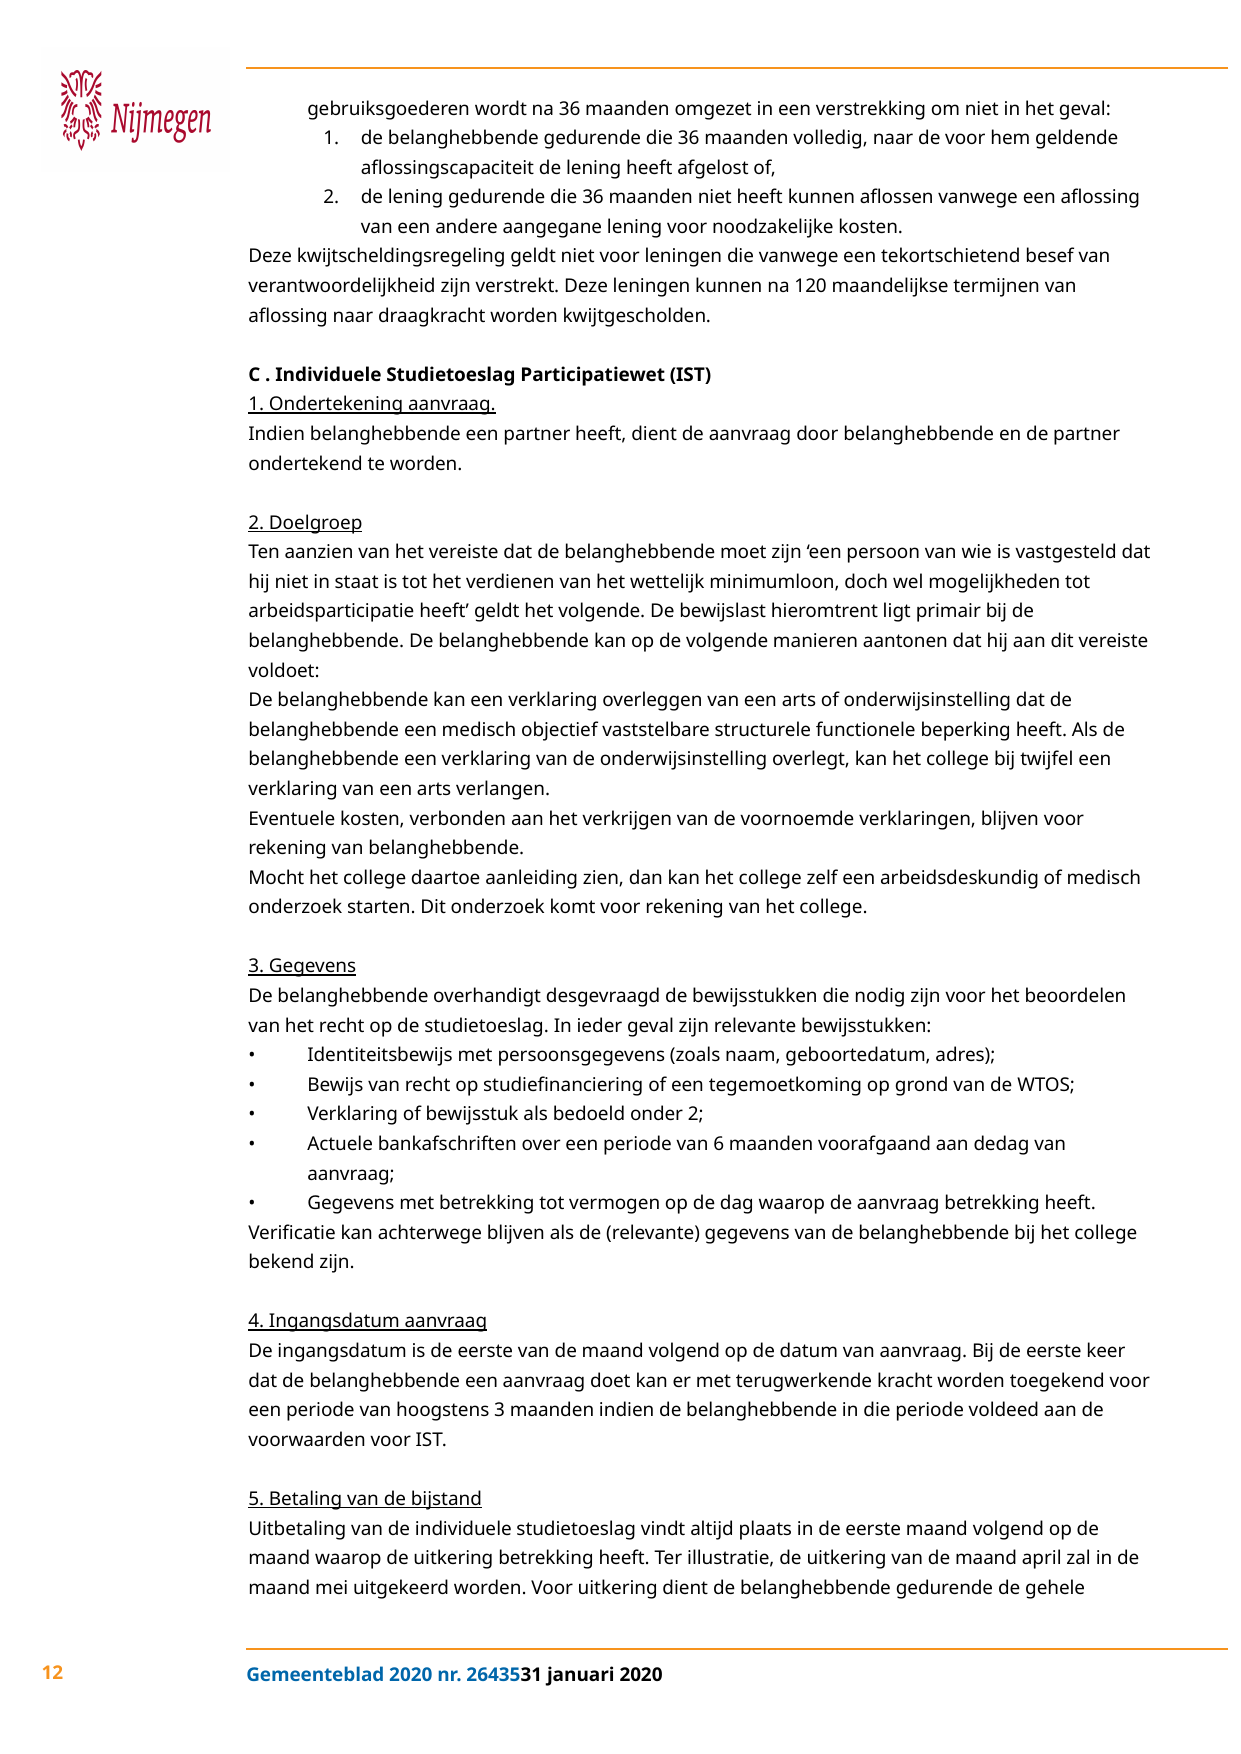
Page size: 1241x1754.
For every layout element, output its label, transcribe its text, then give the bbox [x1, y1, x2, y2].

text De belanghebbende kan een verklaring overleggen van een arts of onderwijsinstelling dat de belanghebbende een medisch objectief vaststelbare structurele functionele beperking heeft. Als de belanghebbende een verklaring van de onderwijsinstelling overlegt, kan het college bij twijfel een verklaring van een arts verlangen. [248, 686, 1152, 801]
text 1. Ondertekening aanvraag. [248, 391, 1152, 416]
text Ten aanzien van het vereiste dat de belanghebbende moet zijn ‘een persoon van wie is vastgesteld dat hij niet in staat is tot het verdienen van het wettelijk minimumloon, doch wel mogelijkheden tot arbeidsparticipatie heeft’ geldt het volgende. De bewijslast hieromtrent ligt primair bij de belanghebbende. De belanghebbende kan op de volgende manieren aantonen dat hij aan dit vereiste voldoet: [248, 538, 1152, 683]
text Deze kwijtscheldingsregeling geldt niet voor leningen die vanwege een tekortschietend besef van verantwoordelijkheid zijn verstrekt. Deze leningen kunnen na 120 maandelijkse termijnen van aflossing naar draagkracht worden kwijtgescholden. [248, 243, 1152, 328]
list Verklaring of bewijsstuk als bedoeld onder 2; [248, 1101, 1152, 1126]
list Gegevens met betrekking tot vermogen op de dag waarop de aanvraag betrekking heeft. [248, 1189, 1152, 1215]
picture [41, 47, 231, 172]
list gebruiksgoederen wordt na 36 maanden omgezet in een verstrekking om niet in het geval: [248, 95, 1152, 121]
text C . Individuele Studietoeslag Participatiewet (IST) [248, 361, 1152, 387]
text Indien belanghebbende een partner heeft, dient de aanvraag door belanghebbende en de partner ondertekend te worden. [248, 420, 1152, 476]
text Verificatie kan achterwege blijven als de (relevante) gegevens van de belanghebbende bij het college bekend zijn. [248, 1219, 1152, 1274]
list de lening gedurende die 36 maanden niet heeft kunnen aflossen vanwege een aflossing van een andere aangegane lening voor noodzakelijke kosten. [323, 183, 1152, 239]
text 3. Gegevens [248, 953, 1152, 978]
list Bewijs van recht op studiefinanciering of een tegemoetkoming op grond van de WTOS; [248, 1071, 1152, 1097]
text Uitbetaling van de individuele studietoeslag vindt altijd plaats in de eerste maand volgend op de maand waarop de uitkering betrekking heeft. Ter illustratie, de uitkering van de maand april zal in de maand mei uitgekeerd worden. Voor uitkering dient de belanghebbende gedurende de gehele [248, 1515, 1152, 1600]
list de belanghebbende gedurende die 36 maanden volledig, naar de voor hem geldende aflossingscapaciteit de lening heeft afgelost of, [323, 124, 1152, 180]
text Mocht het college daartoe aanleiding zien, dan kan het college zelf een arbeidsdeskundig of medisch onderzoek starten. Dit onderzoek komt voor rekening van het college. [248, 864, 1152, 919]
text De belanghebbende overhandigt desgevraagd de bewijsstukken die nodig zijn voor het beoordelen van het recht op de studietoeslag. In ieder geval zijn relevante bewijsstukken: [248, 982, 1152, 1038]
list Identiteitsbewijs met persoonsgegevens (zoals naam, geboortedatum, adres); [248, 1041, 1152, 1067]
list Actuele bankafschriften over een periode van 6 maanden voorafgaand aan dedag van aanvraag; [248, 1130, 1152, 1186]
text 4. Ingangsdatum aanvraag [248, 1308, 1152, 1333]
text De ingangsdatum is de eerste van de maand volgend op de datum van aanvraag. Bij de eerste keer dat de belanghebbende een aanvraag doet kan er met terugwerkende kracht worden toegekend voor een periode van hoogstens 3 maanden indien de belanghebbende in die periode voldeed aan de voorwaarden voor IST. [248, 1337, 1152, 1452]
text Eventuele kosten, verbonden aan het verkrijgen van de voornoemde verklaringen, blijven voor rekening van belanghebbende. [248, 805, 1152, 860]
text 5. Betaling van de bijstand [248, 1485, 1152, 1511]
text 2. Doelgroep [248, 509, 1152, 535]
